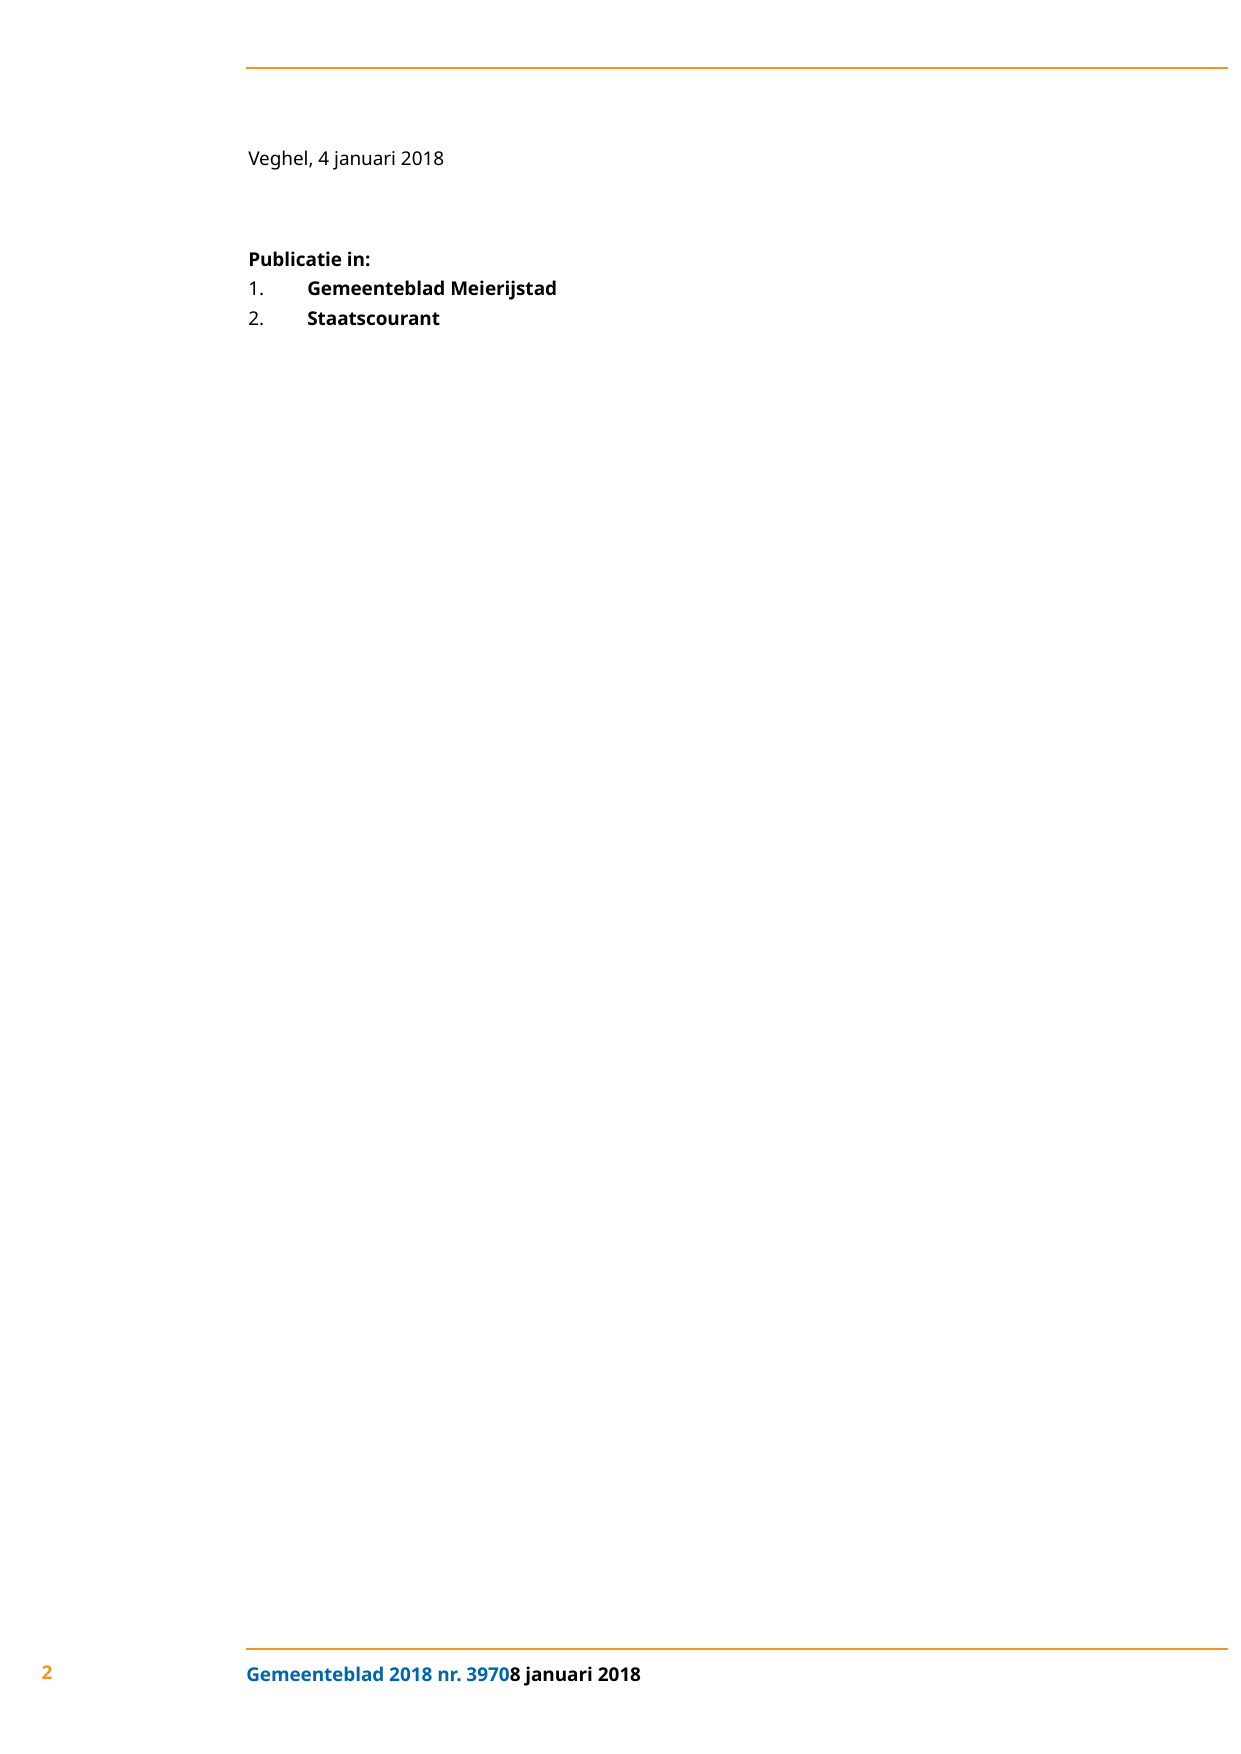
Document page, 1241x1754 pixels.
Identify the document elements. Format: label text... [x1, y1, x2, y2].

text Veghel, 4 januari 2018 [248, 145, 1152, 171]
picture [41, 47, 231, 172]
text Publicatie in: [248, 246, 1152, 272]
list Gemeenteblad Meierijstad [248, 276, 1152, 301]
list Staatscourant [248, 305, 1152, 331]
